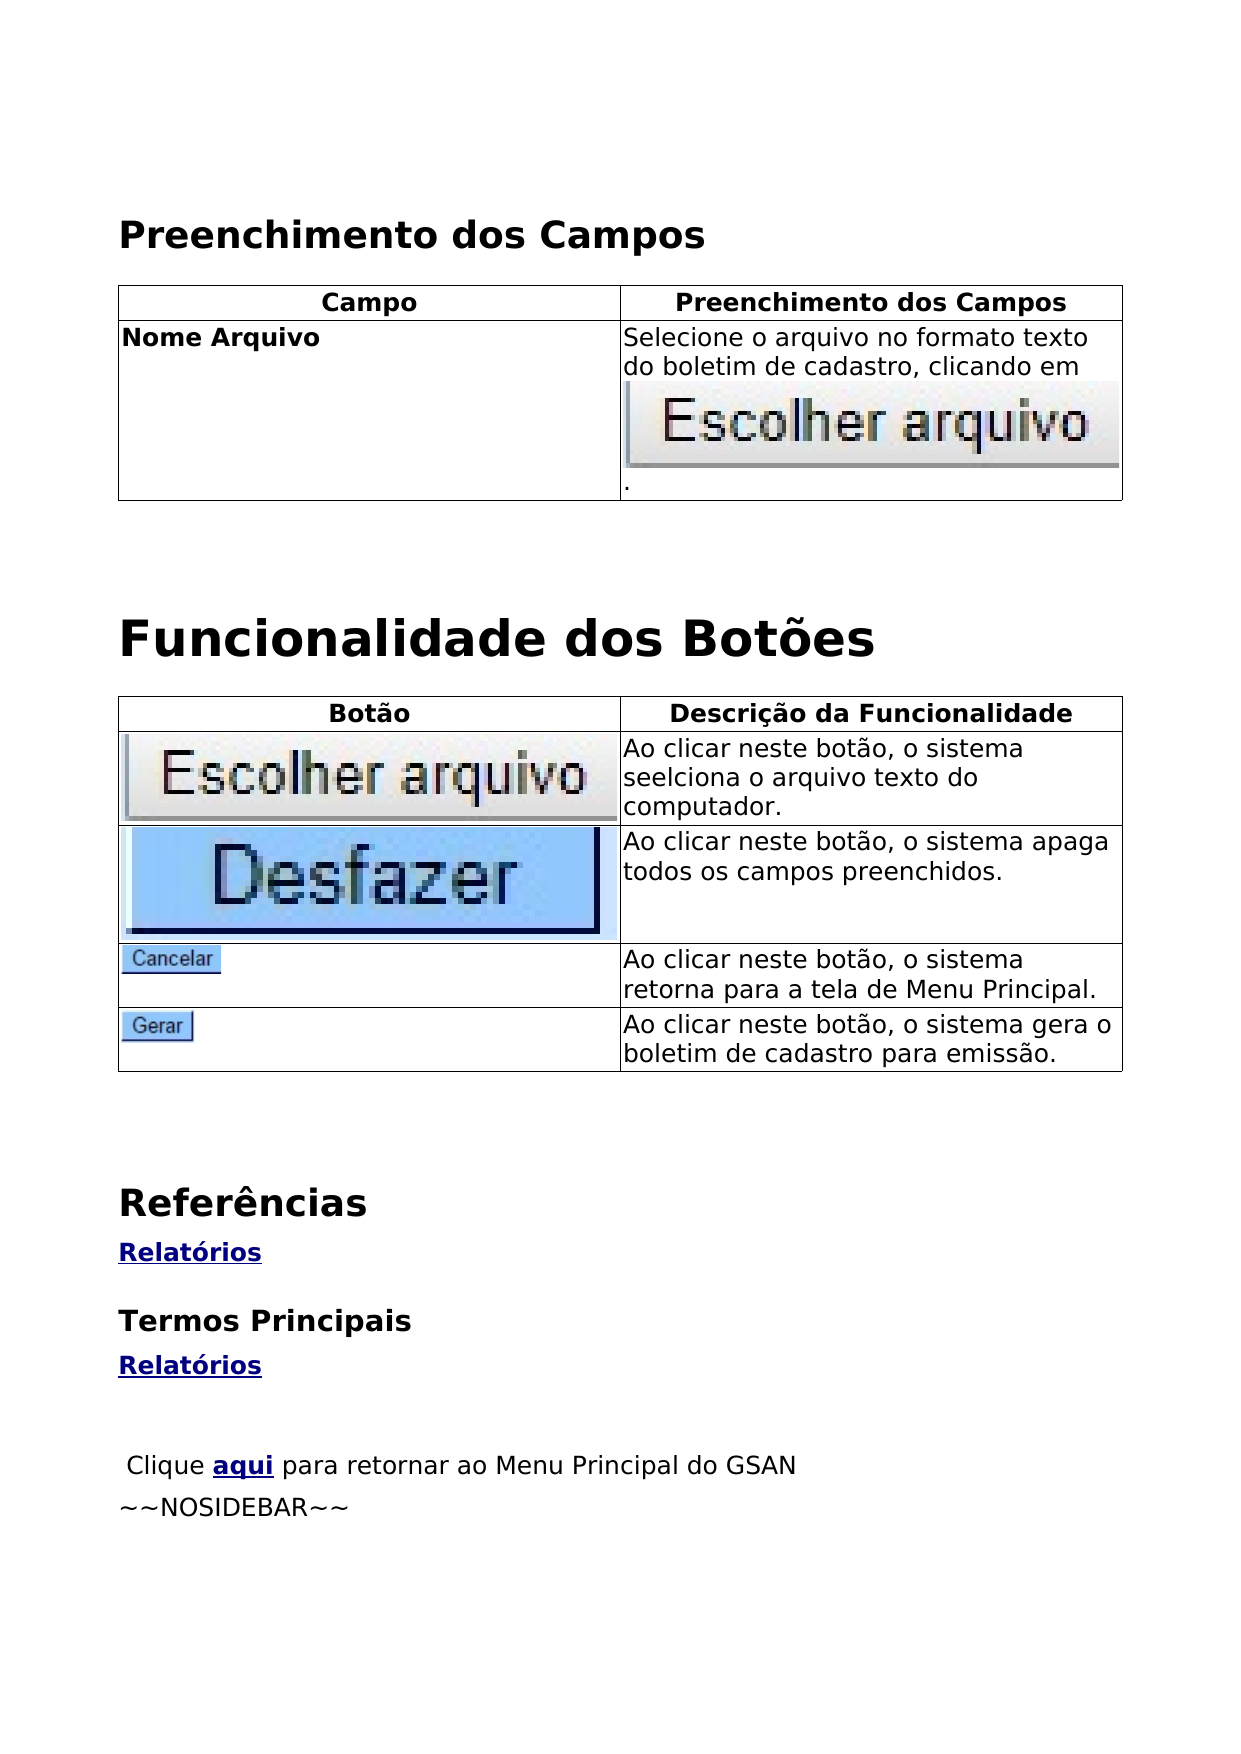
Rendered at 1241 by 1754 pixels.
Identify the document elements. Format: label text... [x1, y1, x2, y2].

subtitle Funcionalidade dos Botões [118, 610, 1122, 669]
text Relatórios [118, 1238, 1122, 1267]
table_cell Ao clicar neste botão, o sistema seelciona o arquivo texto do computador. [621, 732, 1122, 824]
table_cell [119, 826, 620, 943]
table_cell Ao clicar neste botão, o sistema gera o boletim de cadastro para emissão. [621, 1008, 1122, 1071]
table_cell [119, 732, 620, 824]
table_cell Ao clicar neste botão, o sistema apaga todos os campos preenchidos. [621, 826, 1122, 943]
picture [121, 734, 618, 821]
subtitle Referências [118, 1182, 1122, 1226]
table_cell [119, 944, 620, 1007]
text Clique aqui para retornar ao Menu Principal do GSAN [118, 1393, 1122, 1480]
table_cell Selecione o arquivo no formato texto do boletim de cadastro, clicando em . [621, 321, 1122, 500]
table_header Descrição da Funcionalidade [621, 697, 1122, 731]
table_cell [119, 1008, 620, 1071]
text ~~NOSIDEBAR~~ [118, 1493, 1122, 1522]
picture [121, 827, 618, 940]
subtitle Termos Principais [118, 1305, 1122, 1339]
table_cell Nome Arquivo [119, 321, 620, 500]
picture [121, 1010, 195, 1043]
table_header Botão [119, 697, 620, 731]
subtitle Preenchimento dos Campos [118, 214, 1122, 258]
table_cell Ao clicar neste botão, o sistema retorna para a tela de Menu Principal. [621, 944, 1122, 1007]
text Relatórios [118, 1351, 1122, 1380]
table_header Campo [119, 286, 620, 320]
picture [121, 945, 222, 974]
table_header Preenchimento dos Campos [621, 286, 1122, 320]
picture [622, 381, 1120, 468]
